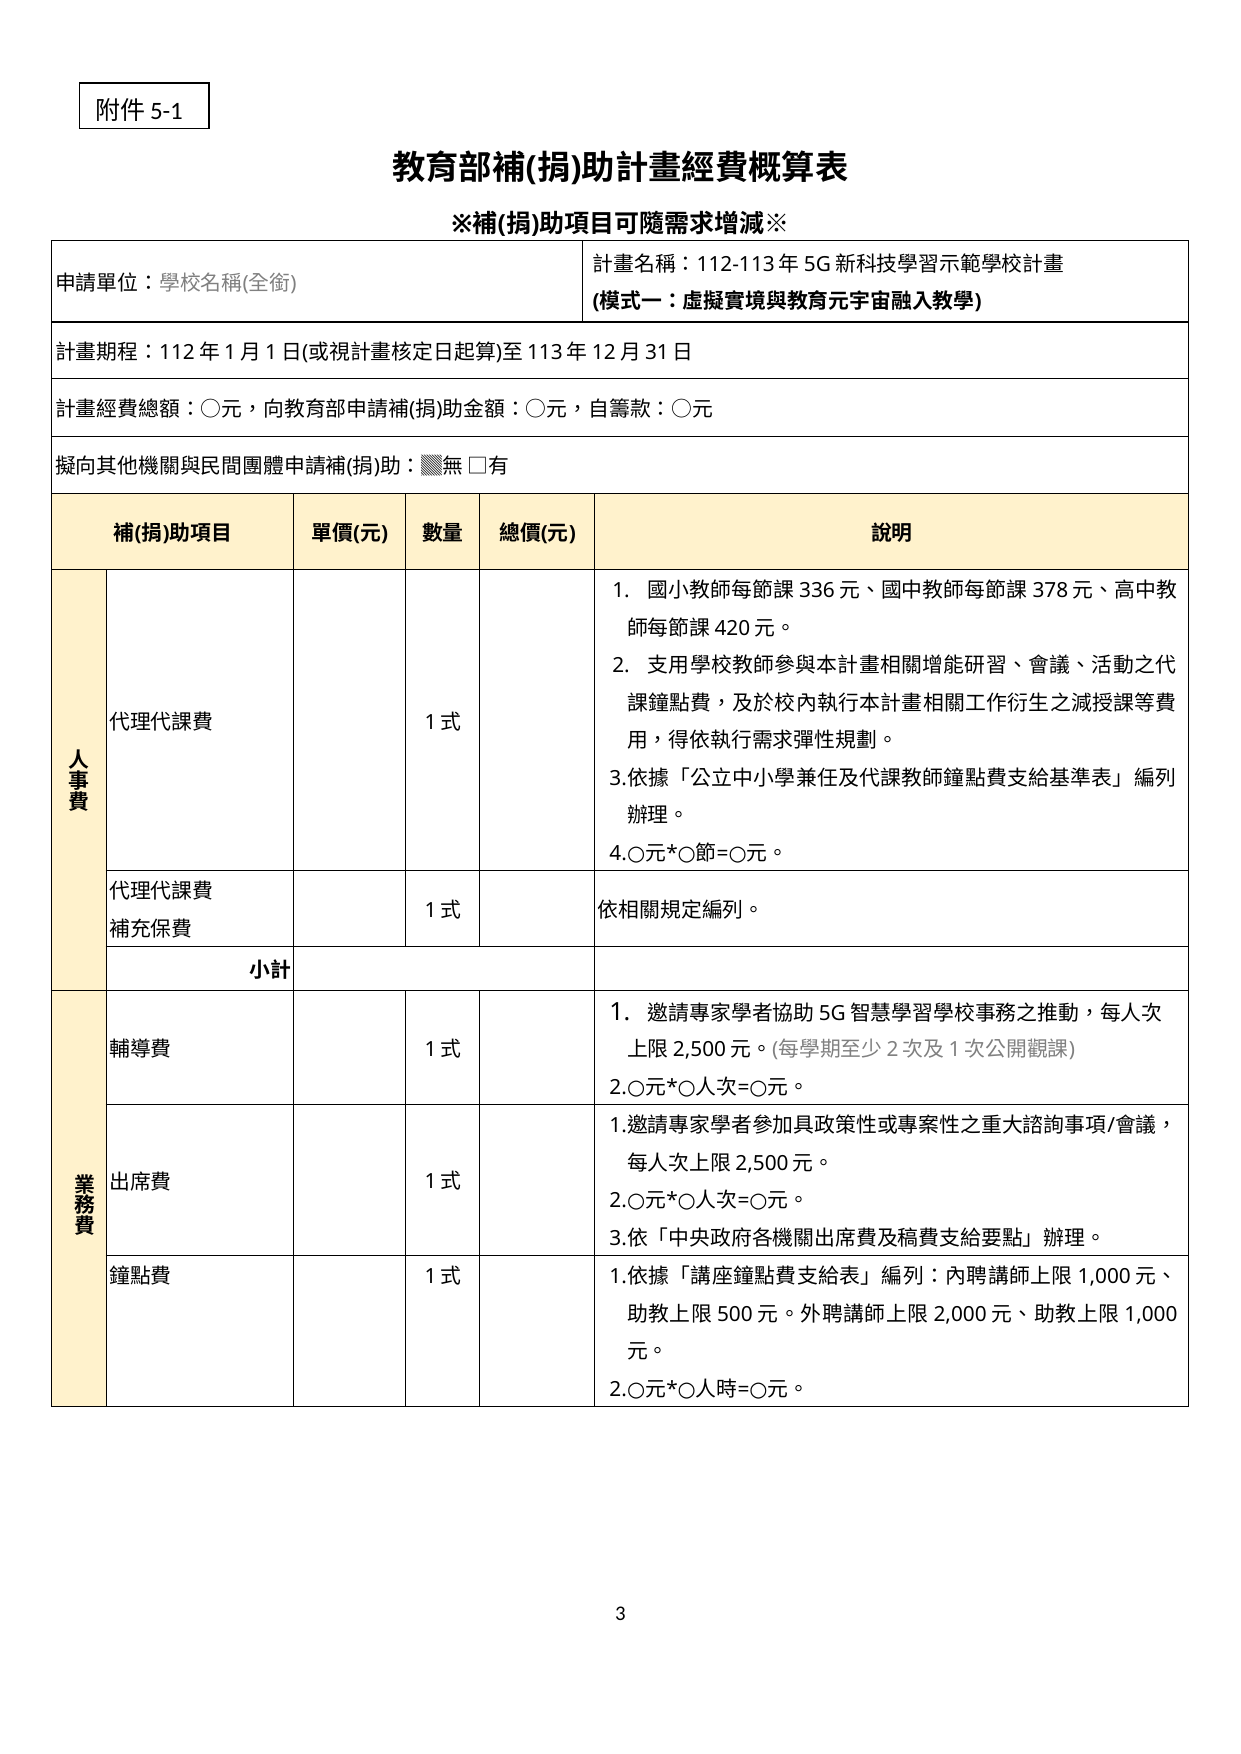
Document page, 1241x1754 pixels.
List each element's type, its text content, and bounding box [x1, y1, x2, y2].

table_cell 出席費 [107, 1105, 293, 1255]
table_cell [480, 1256, 594, 1406]
table_cell 依據「講座鐘點費支給表」編列：內聘講師上限1,000元、助教上限500元。外聘講師上限2,000元、助教上限1,000元。 ○元*○人時=○元。 [595, 1256, 1188, 1406]
table_cell 補(捐)助項目 [52, 494, 293, 569]
table_cell 1式 [406, 991, 479, 1104]
table_cell 小計 [107, 947, 293, 990]
table_cell 依相關規定編列。 [595, 871, 1188, 946]
table_cell 1式 [406, 1105, 479, 1255]
table_cell 1式 [406, 570, 479, 870]
table_cell 代理代課費 補充保費 [107, 871, 293, 946]
text 附件5-1 [95, 91, 194, 121]
table_cell 1式 [406, 1256, 479, 1406]
table_cell [480, 871, 594, 946]
table_cell [480, 1105, 594, 1255]
table_cell 業務費 [52, 991, 106, 1406]
table_cell [294, 1105, 405, 1255]
table_cell 鐘點費 [107, 1256, 293, 1406]
table_cell 單價(元) [294, 494, 405, 569]
table_cell [294, 991, 405, 1104]
text ※補(捐)助項目可隨需求增減※ [118, 203, 1122, 240]
table_cell 數量 [406, 494, 479, 569]
table_cell [294, 947, 594, 990]
table_header 申請單位：學校名稱(全銜) [52, 241, 582, 321]
table_cell 邀請專家學者協助5G智慧學習學校事務之推動，每人次上限2,500元。(每學期至少2次及1次公開觀課) ○元*○人次=○元。 [595, 991, 1188, 1104]
text 教育部補(捐)助計畫經費概算表 [118, 128, 1122, 203]
table_cell 國小教師每節課336元、國中教師每節課378元、高中教師每節課420元。 支用學校教師參與本計畫相關增能研習、會議、活動之代課鐘點費，及於校內執行本計畫相關工作衍生之減授課等費用，得依執行需求彈性規劃。 依據「公立中小學兼任及代課教師鐘點費支給基準表」編列辦理。 ○元*○節=○元。 [595, 570, 1188, 870]
table_cell 計畫經費總額：○元，向教育部申請補(捐)助金額：○元，自籌款：○元 [52, 379, 1188, 436]
table_cell [480, 570, 594, 870]
table_cell 輔導費 [107, 991, 293, 1104]
table_header 計畫名稱：112-113年5G新科技學習示範學校計畫 (模式一：虛擬實境與教育元宇宙融入教學) [583, 241, 1188, 321]
table_cell [294, 871, 405, 946]
table_cell [595, 947, 1188, 990]
table_cell 邀請專家學者參加具政策性或專案性之重大諮詢事項/會議，每人次上限2,500元。 ○元*○人次=○元。 依「中央政府各機關出席費及稿費支給要點」辦理。 [595, 1105, 1188, 1255]
table_cell 計畫期程：112年1月1日(或視計畫核定日起算)至113年12月31日 [52, 323, 1188, 378]
table_cell [294, 570, 405, 870]
table_cell 1式 [406, 871, 479, 946]
table_cell [294, 1256, 405, 1406]
table_cell 代理代課費 [107, 570, 293, 870]
table_cell 擬向其他機關與民間團體申請補(捐)助：▓無 □有 [52, 437, 1188, 493]
table_cell [480, 991, 594, 1104]
table_cell 說明 [595, 494, 1188, 569]
table_cell 總價(元) [480, 494, 594, 569]
table_cell 人事費 [52, 570, 106, 990]
